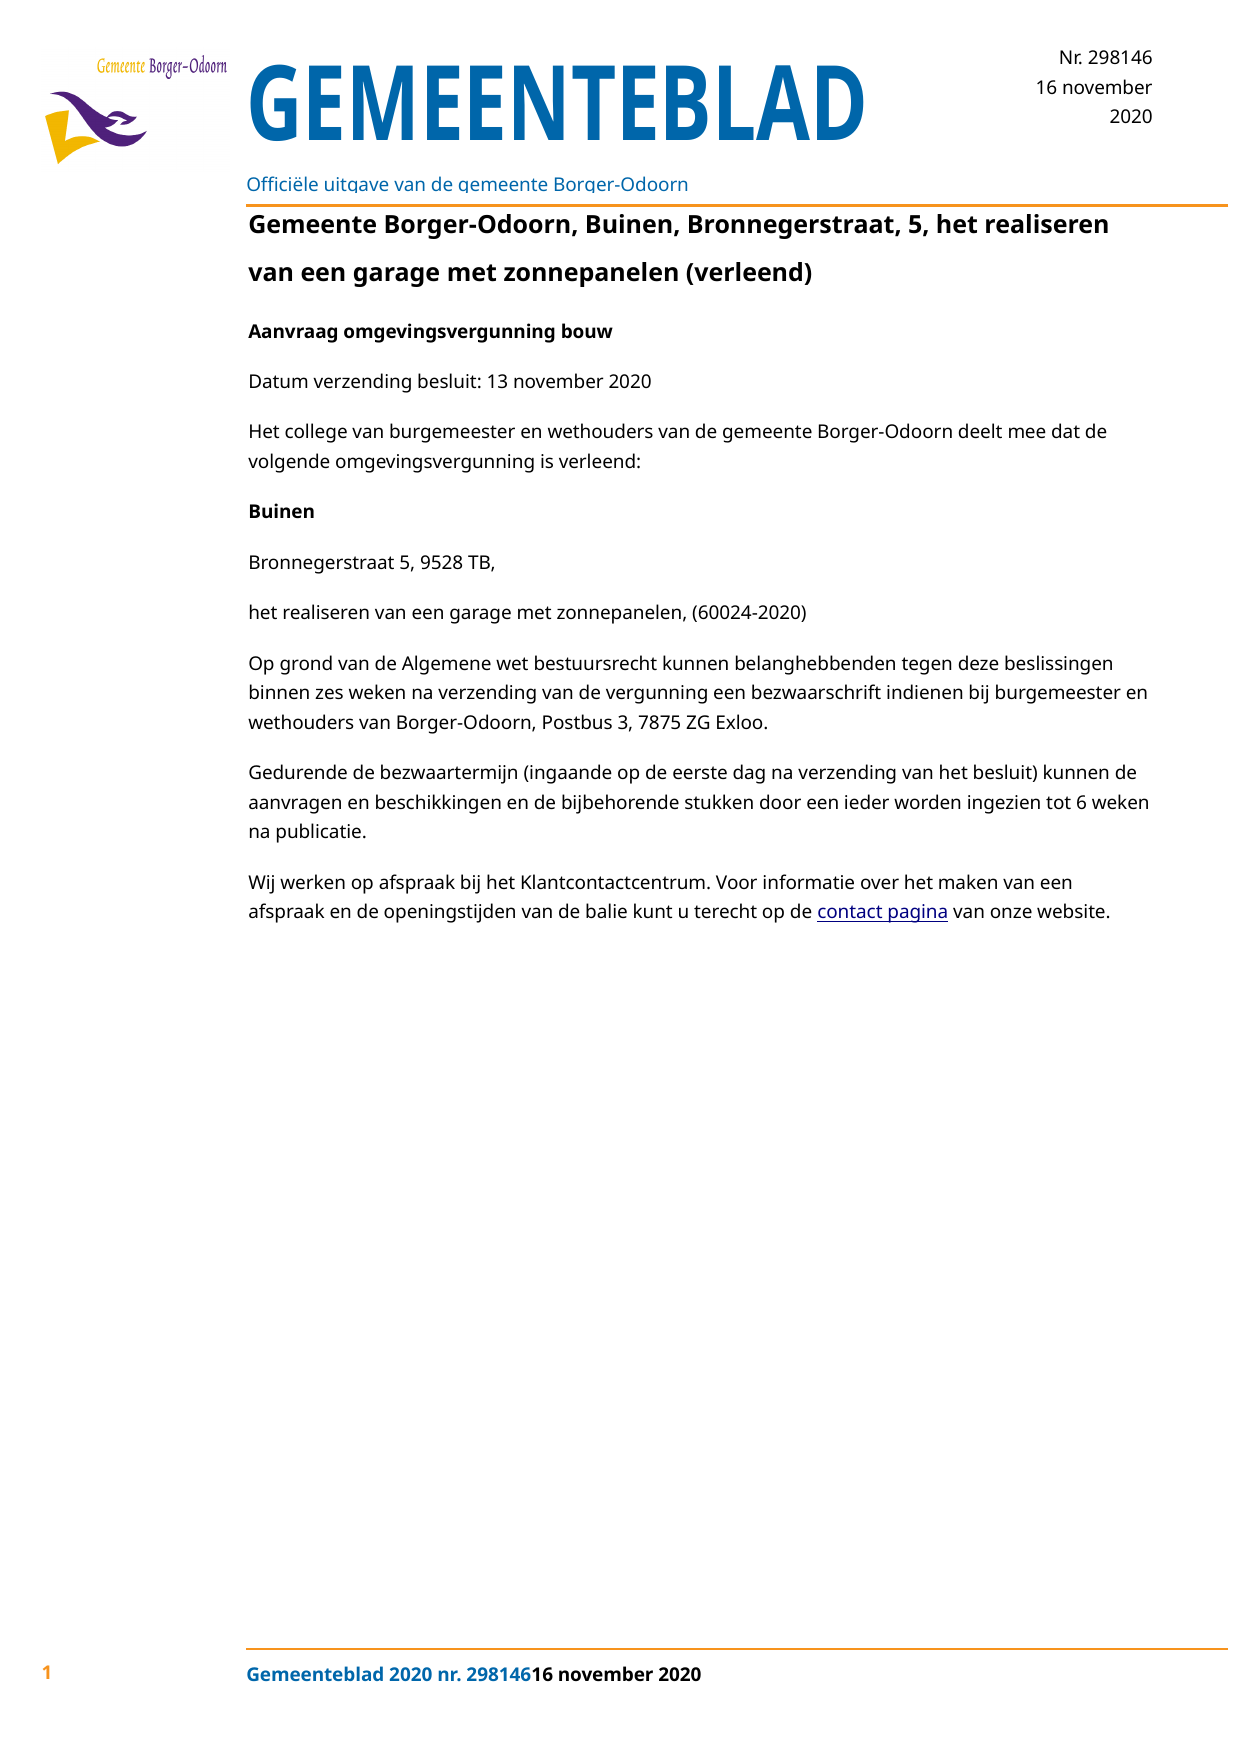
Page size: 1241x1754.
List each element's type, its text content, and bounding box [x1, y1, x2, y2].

text Buinen [248, 499, 1152, 524]
text Op grond van de Algemene wet bestuursrecht kunnen belanghebbenden tegen deze beslissingen binnen zes weken na verzending van de vergunning een bezwaarschrift indienen bij burgemeester en wethouders van Borger-Odoorn, Postbus 3, 7875 ZG Exloo. [248, 650, 1152, 735]
text Gedurende de bezwaartermijn (ingaande op de eerste dag na verzending van het besluit) kunnen de aanvragen en beschikkingen en de bijbehorende stukken door een ieder worden ingezien tot 6 weken na publicatie. [248, 759, 1152, 844]
text het realiseren van een garage met zonnepanelen, (60024-2020) [248, 599, 1152, 625]
picture [41, 47, 231, 172]
text Aanvraag omgevingsvergunning bouw [248, 318, 1152, 344]
text Bronnegerstraat 5, 9528 TB, [248, 549, 1152, 575]
text Gemeente Borger-Odoorn, Buinen, Bronnegerstraat, 5, het realiseren van een garage met zonnepanelen (verleend) [248, 207, 1152, 288]
text Wij werken op afspraak bij het Klantcontactcentrum. Voor informatie over het maken van een afspraak en de openingstijden van de balie kunt u terecht op de contact pagina van onze website. [248, 869, 1152, 924]
text Datum verzending besluit: 13 november 2020 [248, 368, 1152, 394]
text Het college van burgemeester en wethouders van de gemeente Borger-Odoorn deelt mee dat de volgende omgevingsvergunning is verleend: [248, 419, 1152, 474]
